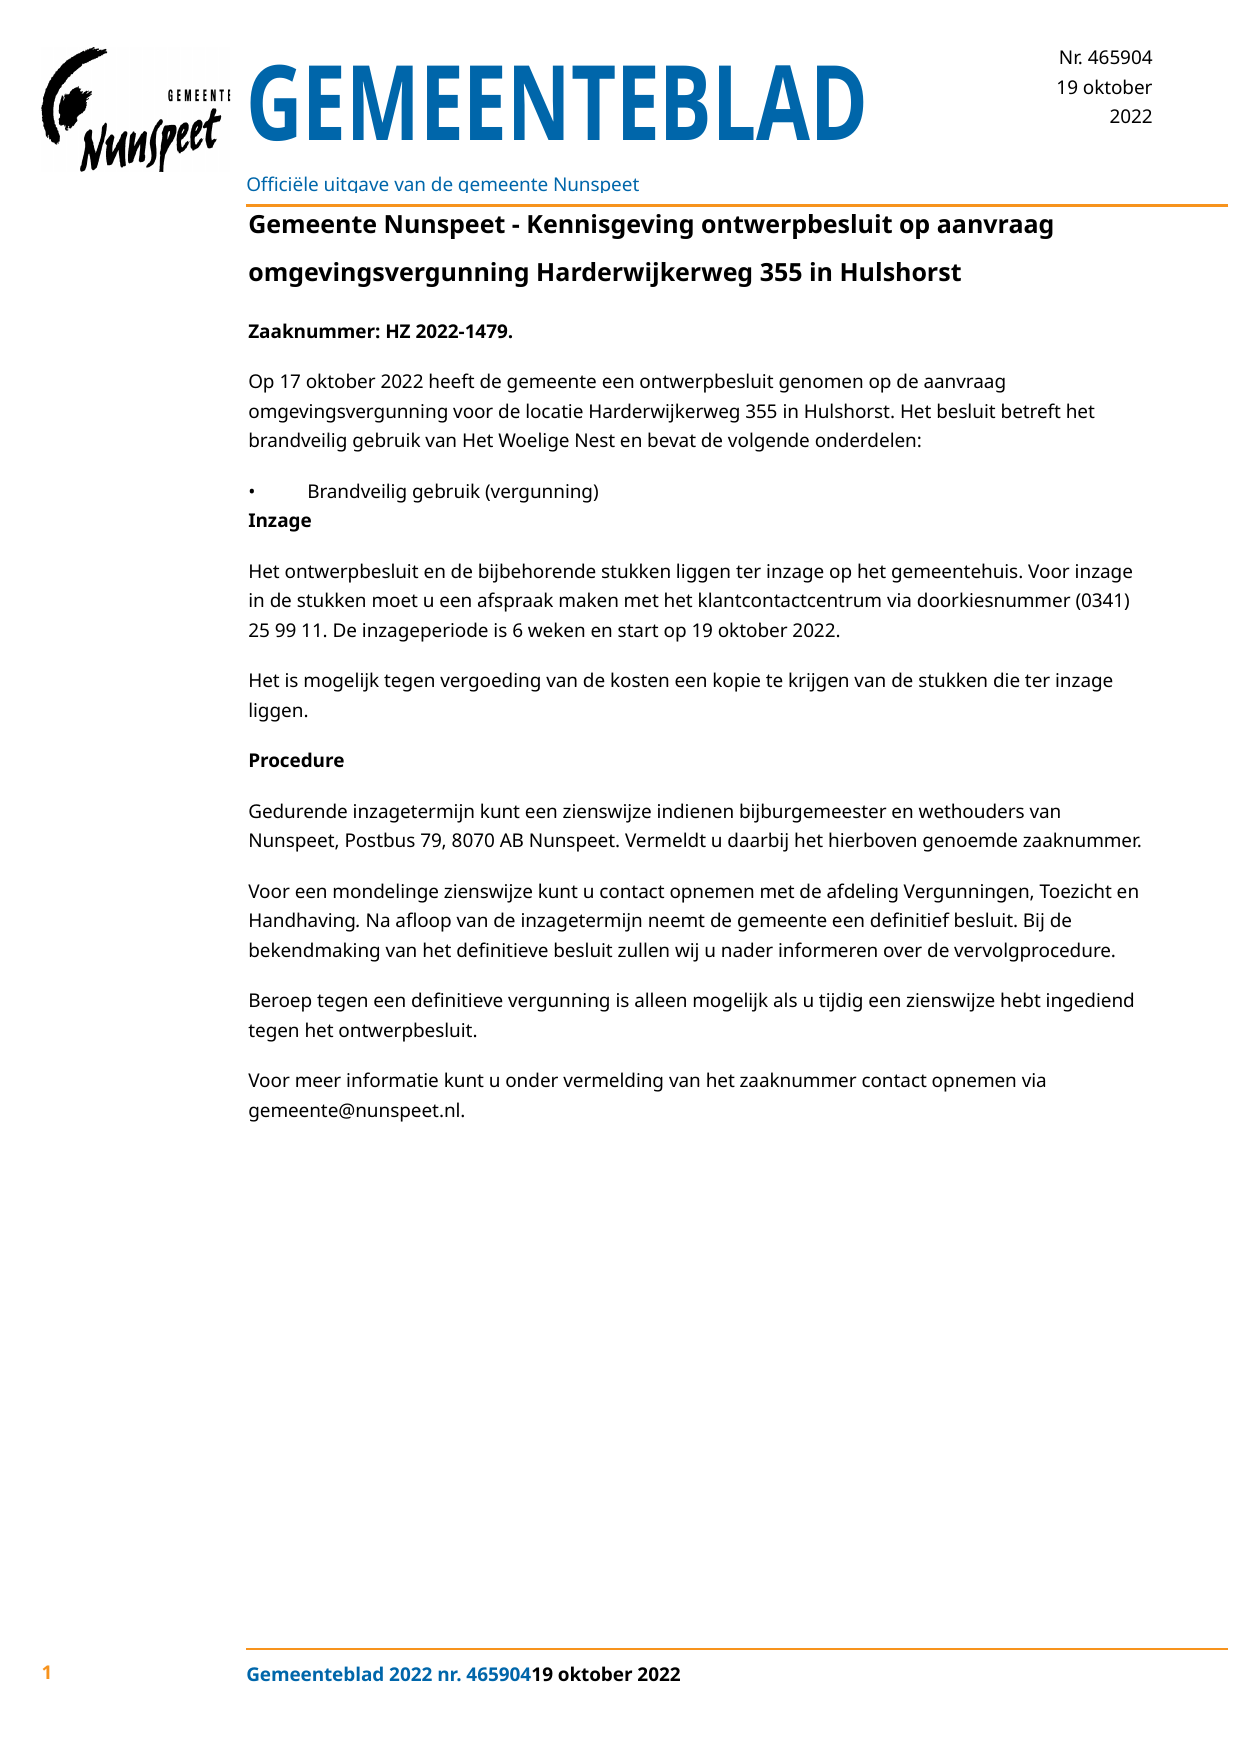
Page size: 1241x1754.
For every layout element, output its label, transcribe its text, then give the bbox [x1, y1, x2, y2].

text Het is mogelijk tegen vergoeding van de kosten een kopie te krijgen van de stukken die ter inzage liggen. [248, 667, 1152, 723]
text Zaaknummer: HZ 2022-1479. [248, 318, 1152, 344]
text Op 17 oktober 2022 heeft de gemeente een ontwerpbesluit genomen op de aanvraag omgevingsvergunning voor de locatie Harderwijkerweg 355 in Hulshorst. Het besluit betreft het brandveilig gebruik van Het Woelige Nest en bevat de volgende onderdelen: [248, 368, 1152, 453]
text Gemeente Nunspeet - Kennisgeving ontwerpbesluit op aanvraag omgevingsvergunning Harderwijkerweg 355 in Hulshorst [248, 207, 1152, 288]
text Beroep tegen een definitieve vergunning is alleen mogelijk als u tijdig een zienswijze hebt ingediend tegen het ontwerpbesluit. [248, 987, 1152, 1043]
text Voor meer informatie kunt u onder vermelding van het zaaknummer contact opnemen via gemeente@nunspeet.nl. [248, 1067, 1152, 1123]
list Brandveilig gebruik (vergunning) [248, 478, 1152, 504]
picture [41, 47, 231, 172]
text Inzage [248, 507, 1152, 533]
text Het ontwerpbesluit en de bijbehorende stukken liggen ter inzage op het gemeentehuis. Voor inzage in de stukken moet u een afspraak maken met het klantcontactcentrum via doorkiesnummer (0341) 25 99 11. De inzageperiode is 6 weken en start op 19 oktober 2022. [248, 558, 1152, 643]
text Gedurende inzagetermijn kunt een zienswijze indienen bijburgemeester en wethouders van Nunspeet, Postbus 79, 8070 AB Nunspeet. Vermeldt u daarbij het hierboven genoemde zaaknummer. [248, 798, 1152, 853]
text Voor een mondelinge zienswijze kunt u contact opnemen met de afdeling Vergunningen, Toezicht en Handhaving. Na afloop van de inzagetermijn neemt de gemeente een definitief besluit. Bij de bekendmaking van het definitieve besluit zullen wij u nader informeren over de vervolgprocedure. [248, 878, 1152, 963]
text Procedure [248, 747, 1152, 773]
